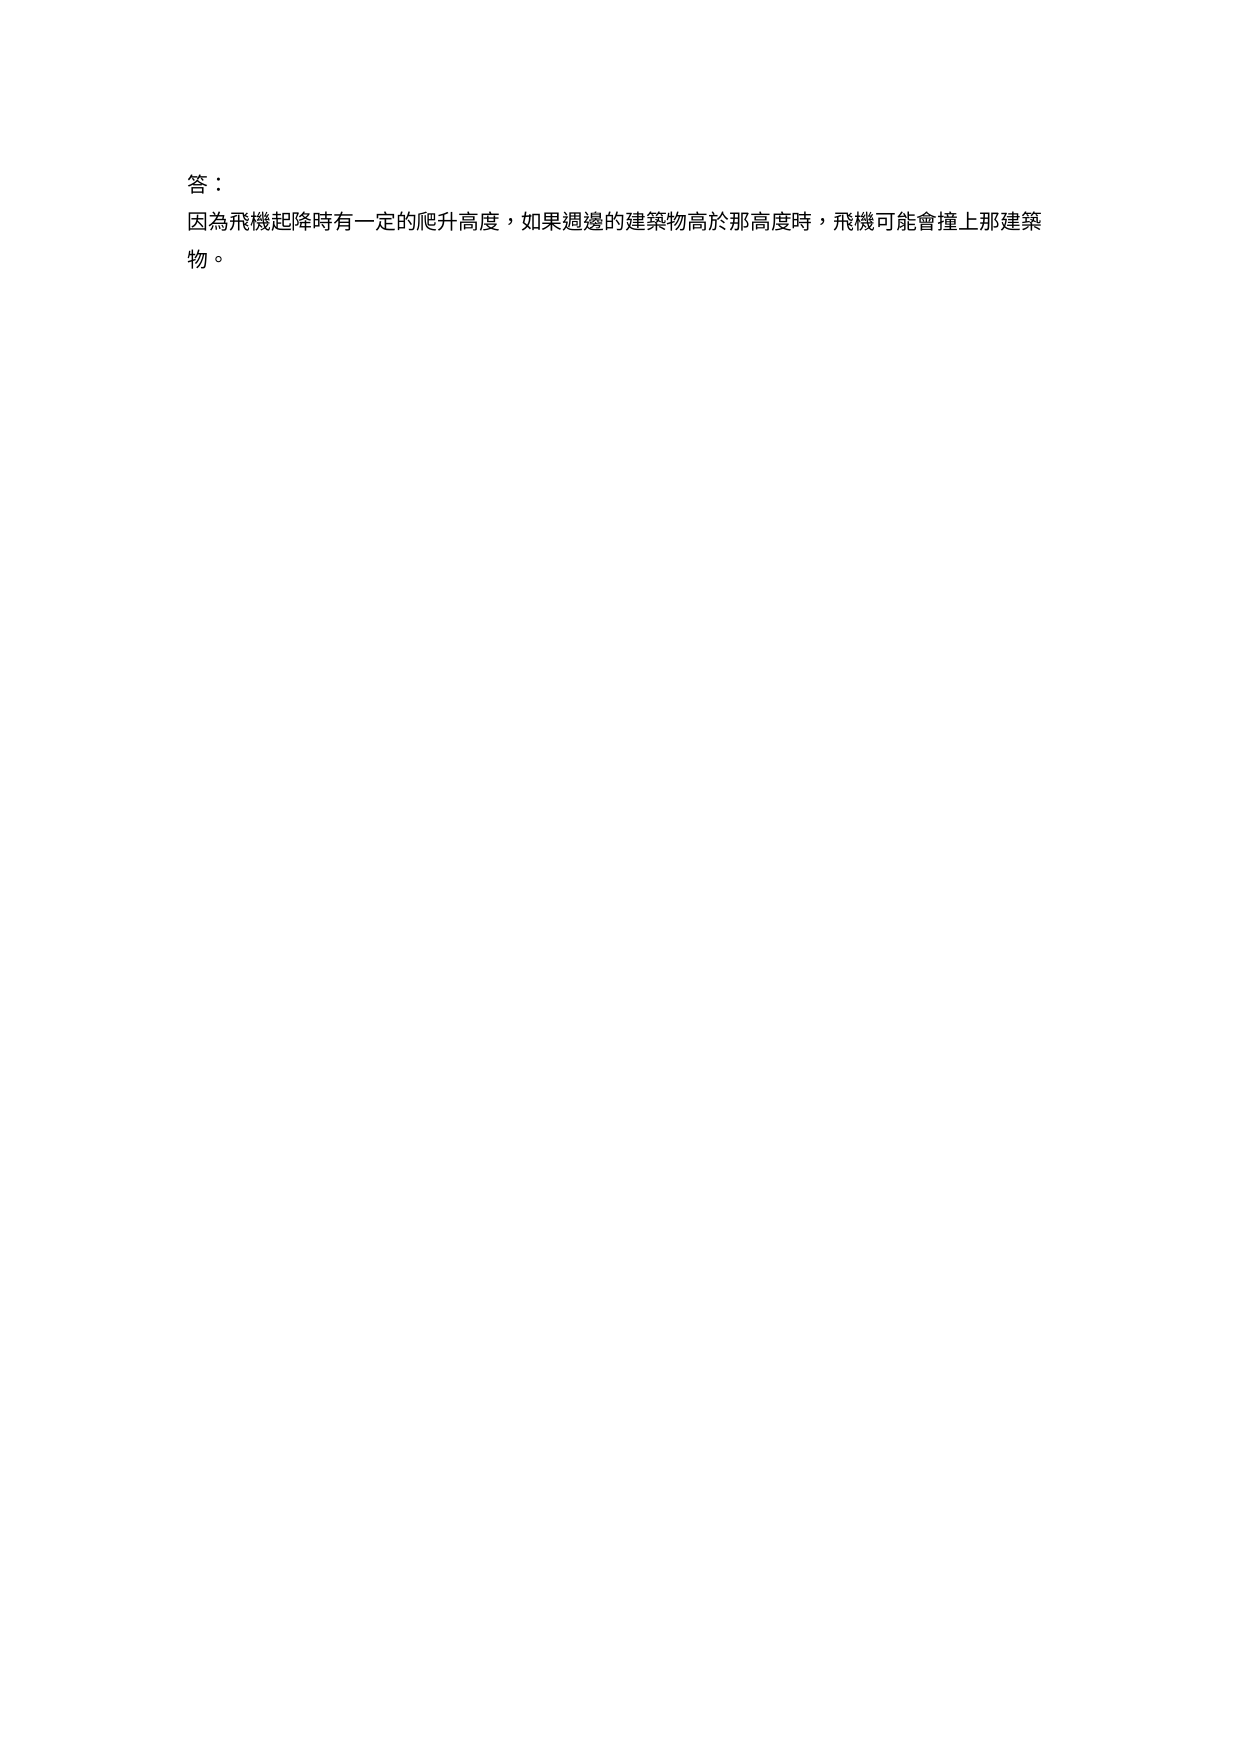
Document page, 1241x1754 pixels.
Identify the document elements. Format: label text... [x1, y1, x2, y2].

text 答： 因為飛機起降時有一定的爬升高度，如果週邊的建築物高於那高度時，飛機可能會撞上那建築物。 [187, 164, 1053, 277]
